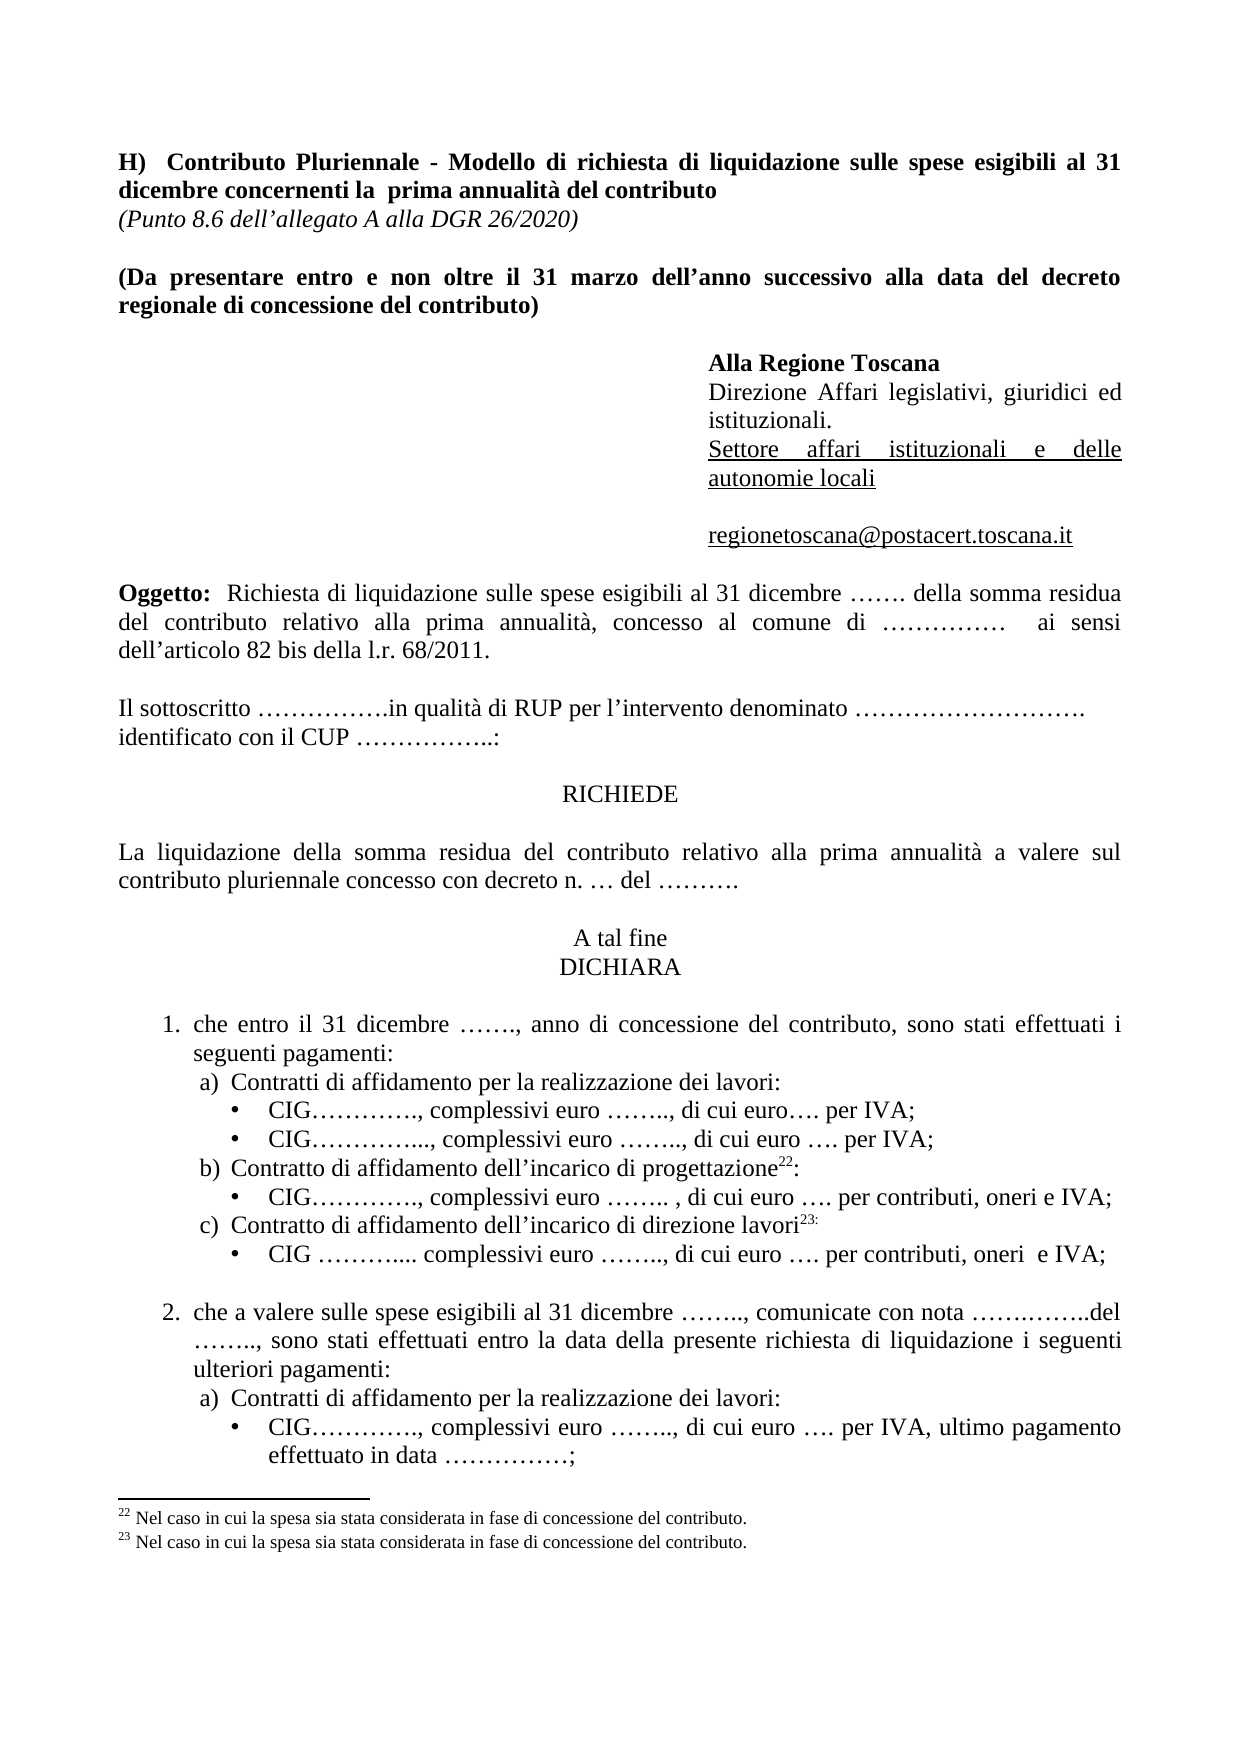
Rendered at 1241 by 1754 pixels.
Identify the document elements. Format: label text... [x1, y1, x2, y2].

list che a valere sulle spese esigibili al 31 dicembre …….., comunicate con nota …….……..del …….., sono stati effettuati entro la data della presente richiesta di liquidazione i seguenti ulteriori pagamenti: [156, 1297, 1122, 1383]
list Nel caso in cui la spesa sia stata considerata in fase di concessione del contributo. [118, 1529, 1122, 1553]
list Nel caso in cui la spesa sia stata considerata in fase di concessione del contributo. [118, 1505, 1122, 1529]
text (Da presentare entro e non oltre il 31 marzo dell’anno successivo alla data del decreto regionale di concessione del contributo) [118, 262, 1122, 319]
list CIG…………., complessivi euro …….., di cui euro…. per IVA; [231, 1096, 1122, 1124]
list Contratto di affidamento dell’incarico di progettazione: [193, 1153, 1122, 1182]
list Contratto di affidamento dell’incarico di direzione lavori: [193, 1211, 1122, 1239]
text DICHIARA [118, 952, 1122, 981]
text Oggetto: Richiesta di liquidazione sulle spese esigibili al 31 dicembre ……. della somma residua del contributo relativo alla prima annualità, concesso al comune di …………… ai sensi dell’articolo 82 bis della l.r. 68/2011. [118, 578, 1122, 664]
text Settore affari istituzionali e delle [708, 434, 1122, 459]
text La liquidazione della somma residua del contributo relativo alla prima annualità a valere sul contributo pluriennale concesso con decreto n. … del ………. [118, 837, 1122, 894]
text Alla Regione Toscana [708, 348, 1122, 377]
list CIG…………., complessivi euro …….., di cui euro …. per IVA, ultimo pagamento effettuato in data ……………; [231, 1412, 1122, 1469]
list che entro il 31 dicembre ……., anno di concessione del contributo, sono stati effettuati i seguenti pagamenti: [156, 1009, 1122, 1067]
text regionetoscana@postacert.toscana.it [708, 521, 1122, 549]
list CIG…………., complessivi euro …….. , di cui euro …. per contributi, oneri e IVA; [231, 1182, 1122, 1211]
text autonomie locali [708, 461, 1122, 492]
text RICHIEDE [118, 779, 1122, 808]
list Contratti di affidamento per la realizzazione dei lavori: [193, 1383, 1122, 1412]
list CIG ……….... complessivi euro …….., di cui euro …. per contributi, oneri e IVA; [231, 1239, 1122, 1268]
text A tal fine [118, 923, 1122, 952]
text (Punto 8.6 dell’allegato A alla DGR 26/2020) [118, 204, 1122, 233]
list CIG…………..., complessivi euro …….., di cui euro …. per IVA; [231, 1124, 1122, 1153]
list Contratti di affidamento per la realizzazione dei lavori: [193, 1067, 1122, 1096]
text Il sottoscritto …………….in qualità di RUP per l’intervento denominato ………………………. identificato con il CUP ……………..: [118, 693, 1122, 751]
text Direzione Affari legislativi, giuridici ed istituzionali. [708, 377, 1122, 434]
text H) Contributo Pluriennale - Modello di richiesta di liquidazione sulle spese esigibili al 31 dicembre concernenti la prima annualità del contributo [118, 147, 1122, 204]
